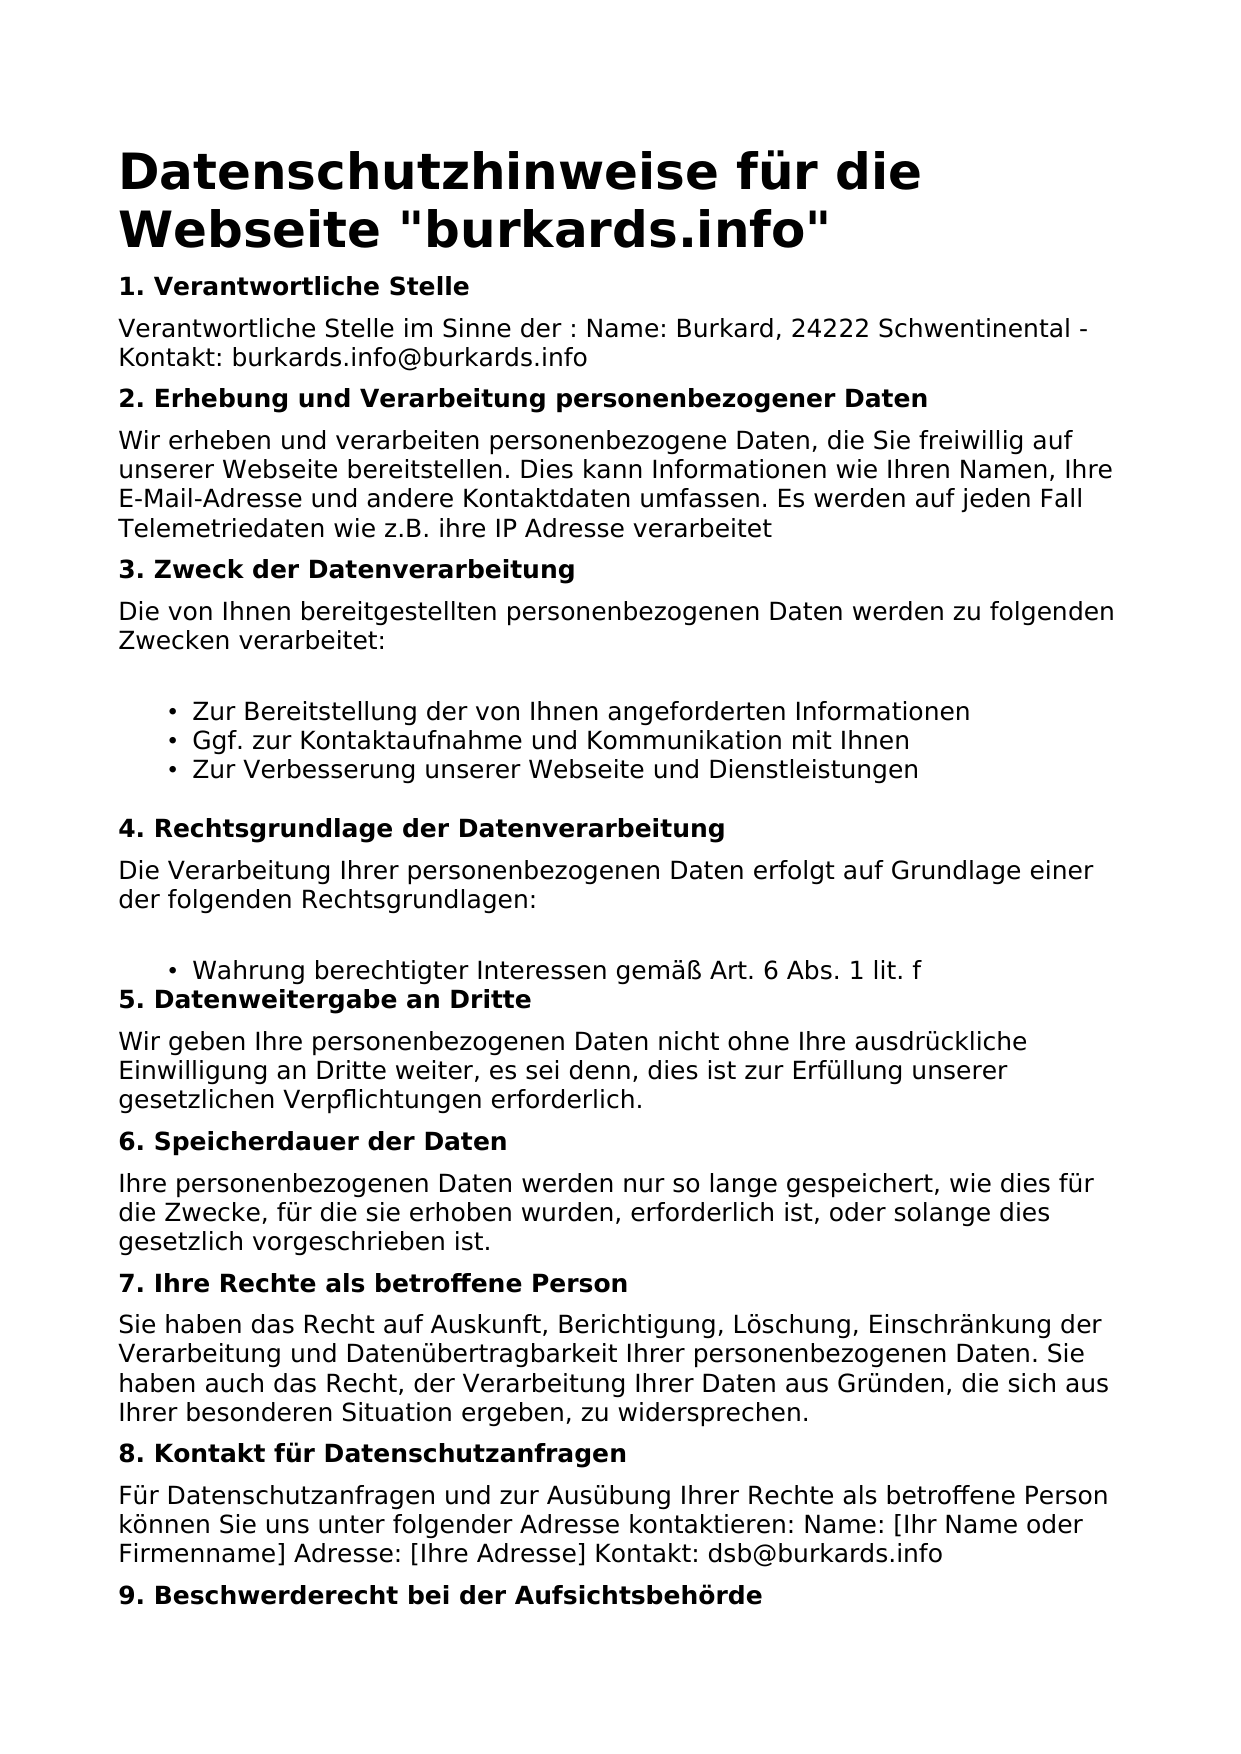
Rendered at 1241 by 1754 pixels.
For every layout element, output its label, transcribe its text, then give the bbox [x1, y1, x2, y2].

text 5. Datenweitergabe an Dritte [118, 986, 1122, 1015]
text 6. Speicherdauer der Daten [118, 1127, 1122, 1156]
text Die von Ihnen bereitgestellten personenbezogenen Daten werden zu folgenden Zwecken verarbeitet: [118, 597, 1122, 655]
text Die Verarbeitung Ihrer personenbezogenen Daten erfolgt auf Grundlage einer der folgenden Rechtsgrundlagen: [118, 856, 1122, 914]
text Wir erheben und verarbeiten personenbezogene Daten, die Sie freiwillig auf unserer Webseite bereitstellen. Dies kann Informationen wie Ihren Namen, Ihre E-Mail-Adresse und andere Kontaktdaten umfassen. Es werden auf jeden Fall Telemetriedaten wie z.B. ihre IP Adresse verarbeitet [118, 426, 1122, 543]
list Zur Verbesserung unserer Webseite und Dienstleistungen [177, 756, 1122, 785]
text 4. Rechtsgrundlage der Datenverarbeitung [118, 814, 1122, 843]
text 8. Kontakt für Datenschutzanfragen [118, 1440, 1122, 1469]
text Wir geben Ihre personenbezogenen Daten nicht ohne Ihre ausdrückliche Einwilligung an Dritte weiter, es sei denn, dies ist zur Erfüllung unserer gesetzlichen Verpflichtungen erforderlich. [118, 1027, 1122, 1115]
text Verantwortliche Stelle im Sinne der : Name: Burkard, 24222 Schwentinental - Kontakt: burkards.info@burkards.info [118, 314, 1122, 372]
text Sie haben das Recht auf Auskunft, Berichtigung, Löschung, Einschränkung der Verarbeitung und Datenübertragbarkeit Ihrer personenbezogenen Daten. Sie haben auch das Recht, der Verarbeitung Ihrer Daten aus Gründen, die sich aus Ihrer besonderen Situation ergeben, zu widersprechen. [118, 1311, 1122, 1427]
text 1. Verantwortliche Stelle [118, 272, 1122, 301]
text Für Datenschutzanfragen und zur Ausübung Ihrer Rechte als betroffene Person können Sie uns unter folgender Adresse kontaktieren: Name: [Ihr Name oder Firmenname] Adresse: [Ihre Adresse] Kontakt: dsb@burkards.info [118, 1481, 1122, 1569]
list Ggf. zur Kontaktaufnahme und Kommunikation mit Ihnen [177, 727, 1122, 756]
text 7. Ihre Rechte als betroffene Person [118, 1269, 1122, 1298]
list Wahrung berechtigter Interessen gemäß Art. 6 Abs. 1 lit. f [177, 956, 1122, 986]
text 3. Zweck der Datenverarbeitung [118, 555, 1122, 584]
text 2. Erhebung und Verarbeitung personenbezogener Daten [118, 384, 1122, 414]
list Zur Bereitstellung der von Ihnen angeforderten Informationen [177, 697, 1122, 727]
text 9. Beschwerderecht bei der Aufsichtsbehörde [118, 1581, 1122, 1611]
subtitle Datenschutzhinweise für die Webseite "burkards.info" [118, 143, 1122, 259]
text Ihre personenbezogenen Daten werden nur so lange gespeichert, wie dies für die Zwecke, für die sie erhoben wurden, erforderlich ist, oder solange dies gesetzlich vorgeschrieben ist. [118, 1169, 1122, 1256]
